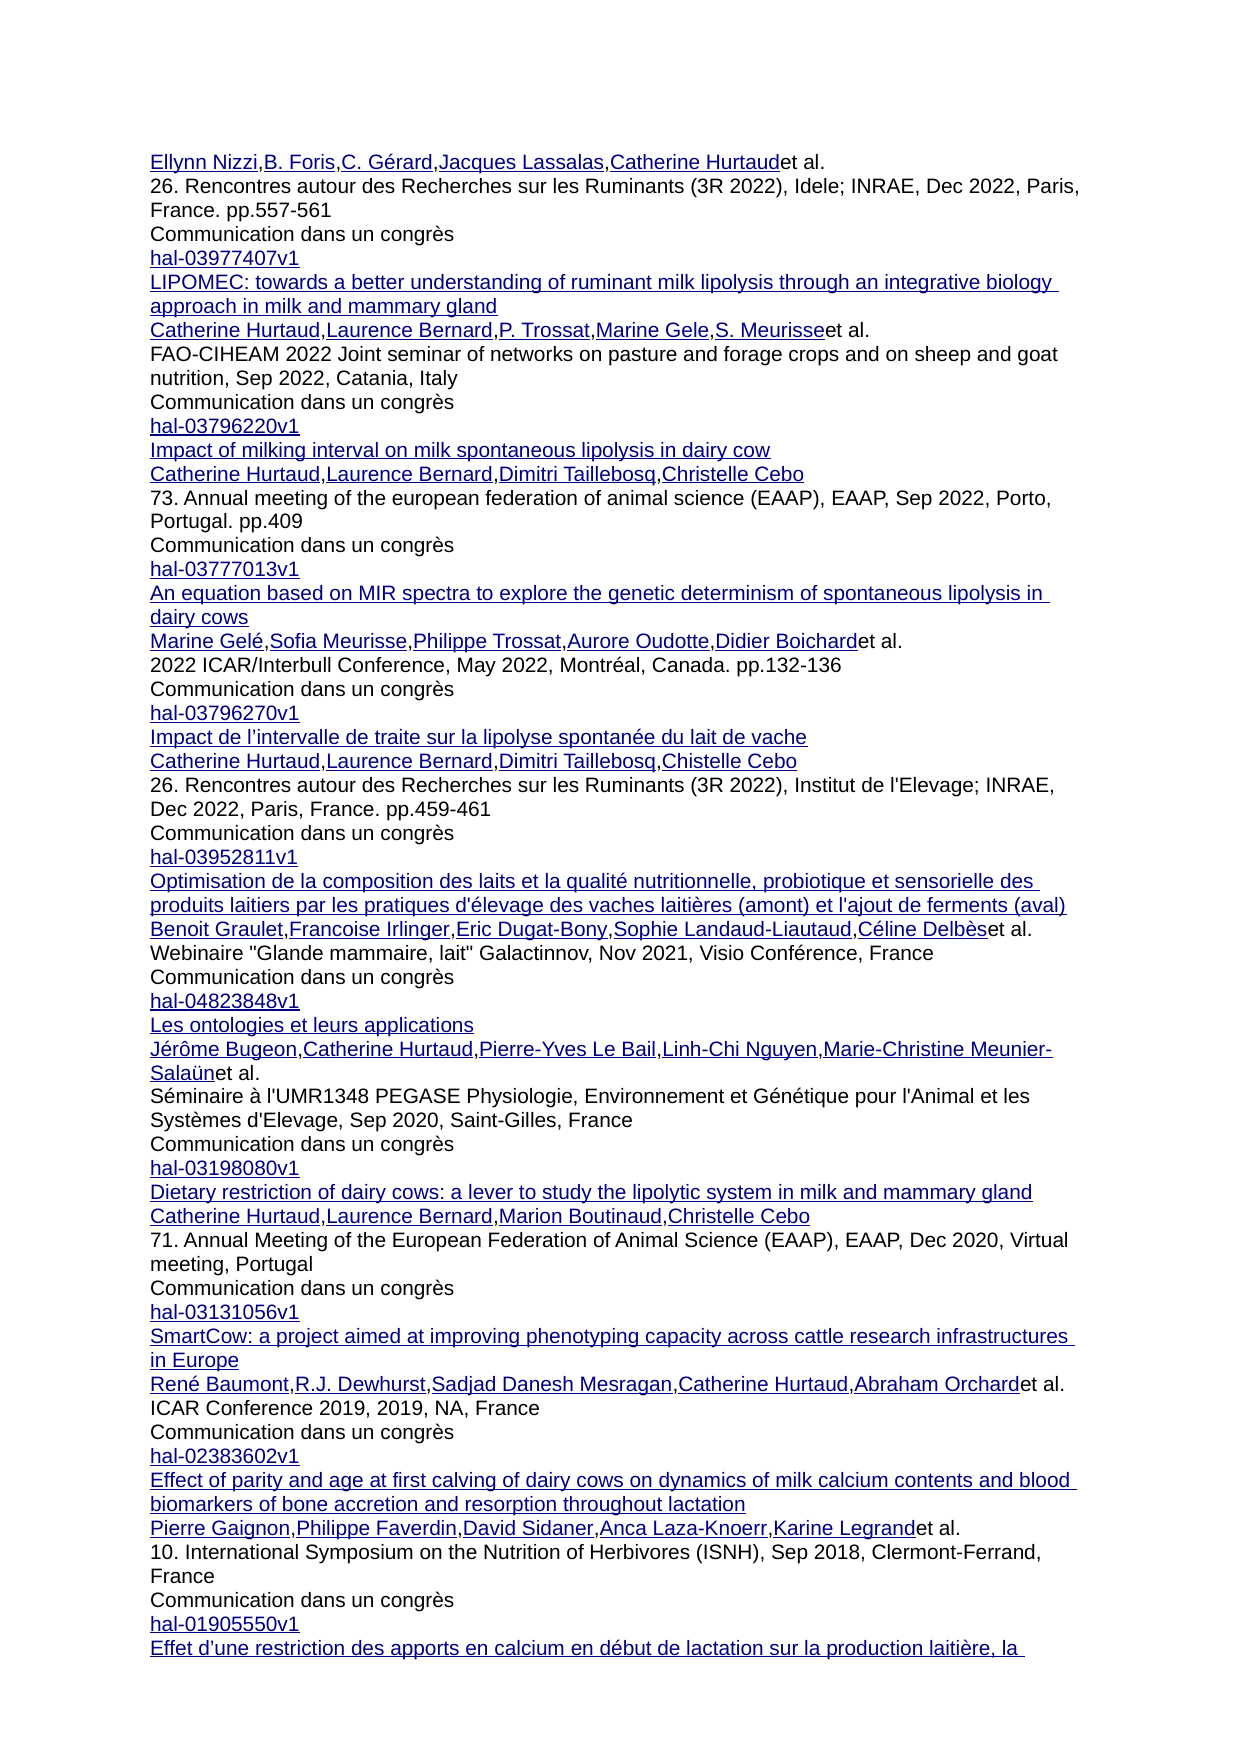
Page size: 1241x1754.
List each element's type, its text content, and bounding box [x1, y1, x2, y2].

table_cell Dietary restriction of dairy cows: a lever to study the lipolytic system in milk and mammary gland Catherine Hurtaud,Laurence Bernard,Marion Boutinaud,Christelle Cebo 71. Annual Meeting of the European Federation of Animal Science (EAAP), EAAP, Dec 2020, Virtual meeting, Portugal Communication dans un congrès hal-03131056v1 [150, 1180, 1090, 1324]
table_cell An equation based on MIR spectra to explore the genetic determinism of spontaneous lipolysis in dairy cows Marine Gelé,Sofia Meurisse,Philippe Trossat,Aurore Oudotte,Didier Boichardet al. 2022 ICAR/Interbull Conference, May 2022, Montréal, Canada. pp.132-136 Communication dans un congrès hal-03796270v1 [150, 581, 1090, 725]
table_cell LIPOMEC: towards a better understanding of ruminant milk lipolysis through an integrative biology approach in milk and mammary gland Catherine Hurtaud,Laurence Bernard,P. Trossat,Marine Gele,S. Meurisseet al. FAO-CIHEAM 2022 Joint seminar of networks on pasture and forage crops and on sheep and goat nutrition, Sep 2022, Catania, Italy Communication dans un congrès hal-03796220v1 [150, 270, 1090, 437]
table_cell Effet d’une restriction des apports en calcium en début de lactation sur la production laitière, la [150, 1635, 1090, 1659]
table_cell Optimisation de la composition des laits et la qualité nutritionnelle, probiotique et sensorielle des produits laitiers par les pratiques d'élevage des vaches laitières (amont) et l'ajout de ferments (aval) Benoit Graulet,Francoise Irlinger,Eric Dugat-Bony,Sophie Landaud-Liautaud,Céline Delbèset al. Webinaire "Glande mammaire, lait" Galactinnov, Nov 2021, Visio Conférence, France Communication dans un congrès hal-04823848v1 [150, 869, 1090, 1012]
table_cell Impact de l’intervalle de traite sur la lipolyse spontanée du lait de vache Catherine Hurtaud,Laurence Bernard,Dimitri Taillebosq,Chistelle Cebo 26. Rencontres autour des Recherches sur les Ruminants (3R 2022), Institut de l'Elevage; INRAE, Dec 2022, Paris, France. pp.459-461 Communication dans un congrès hal-03952811v1 [150, 725, 1090, 869]
table_cell SmartCow: a project aimed at improving phenotyping capacity across cattle research infrastructures in Europe René Baumont,R.J. Dewhurst,Sadjad Danesh Mesragan,Catherine Hurtaud,Abraham Orchardet al. ICAR Conference 2019, 2019, NA, France Communication dans un congrès hal-02383602v1 [150, 1324, 1090, 1468]
table_cell Effect of parity and age at first calving of dairy cows on dynamics of milk calcium contents and blood biomarkers of bone accretion and resorption throughout lactation Pierre Gaignon,Philippe Faverdin,David Sidaner,Anca Laza-Knoerr,Karine Legrandet al. 10. International Symposium on the Nutrition of Herbivores (ISNH), Sep 2018, Clermont-Ferrand, France Communication dans un congrès hal-01905550v1 [150, 1468, 1090, 1635]
table_cell Ellynn Nizzi,B. Foris,C. Gérard,Jacques Lassalas,Catherine Hurtaudet al. 26. Rencontres autour des Recherches sur les Ruminants (3R 2022), Idele; INRAE, Dec 2022, Paris, France. pp.557-561 Communication dans un congrès hal-03977407v1 [150, 150, 1090, 270]
table_cell Les ontologies et leurs applications Jérôme Bugeon,Catherine Hurtaud,Pierre-Yves Le Bail,Linh-Chi Nguyen,Marie-Christine Meunier-Salaünet al. Séminaire à l'UMR1348 PEGASE Physiologie, Environnement et Génétique pour l'Animal et les Systèmes d'Elevage, Sep 2020, Saint-Gilles, France Communication dans un congrès hal-03198080v1 [150, 1013, 1090, 1180]
table_cell Impact of milking interval on milk spontaneous lipolysis in dairy cow Catherine Hurtaud,Laurence Bernard,Dimitri Taillebosq,Christelle Cebo 73. Annual meeting of the european federation of animal science (EAAP), EAAP, Sep 2022, Porto, Portugal. pp.409 Communication dans un congrès hal-03777013v1 [150, 438, 1090, 581]
